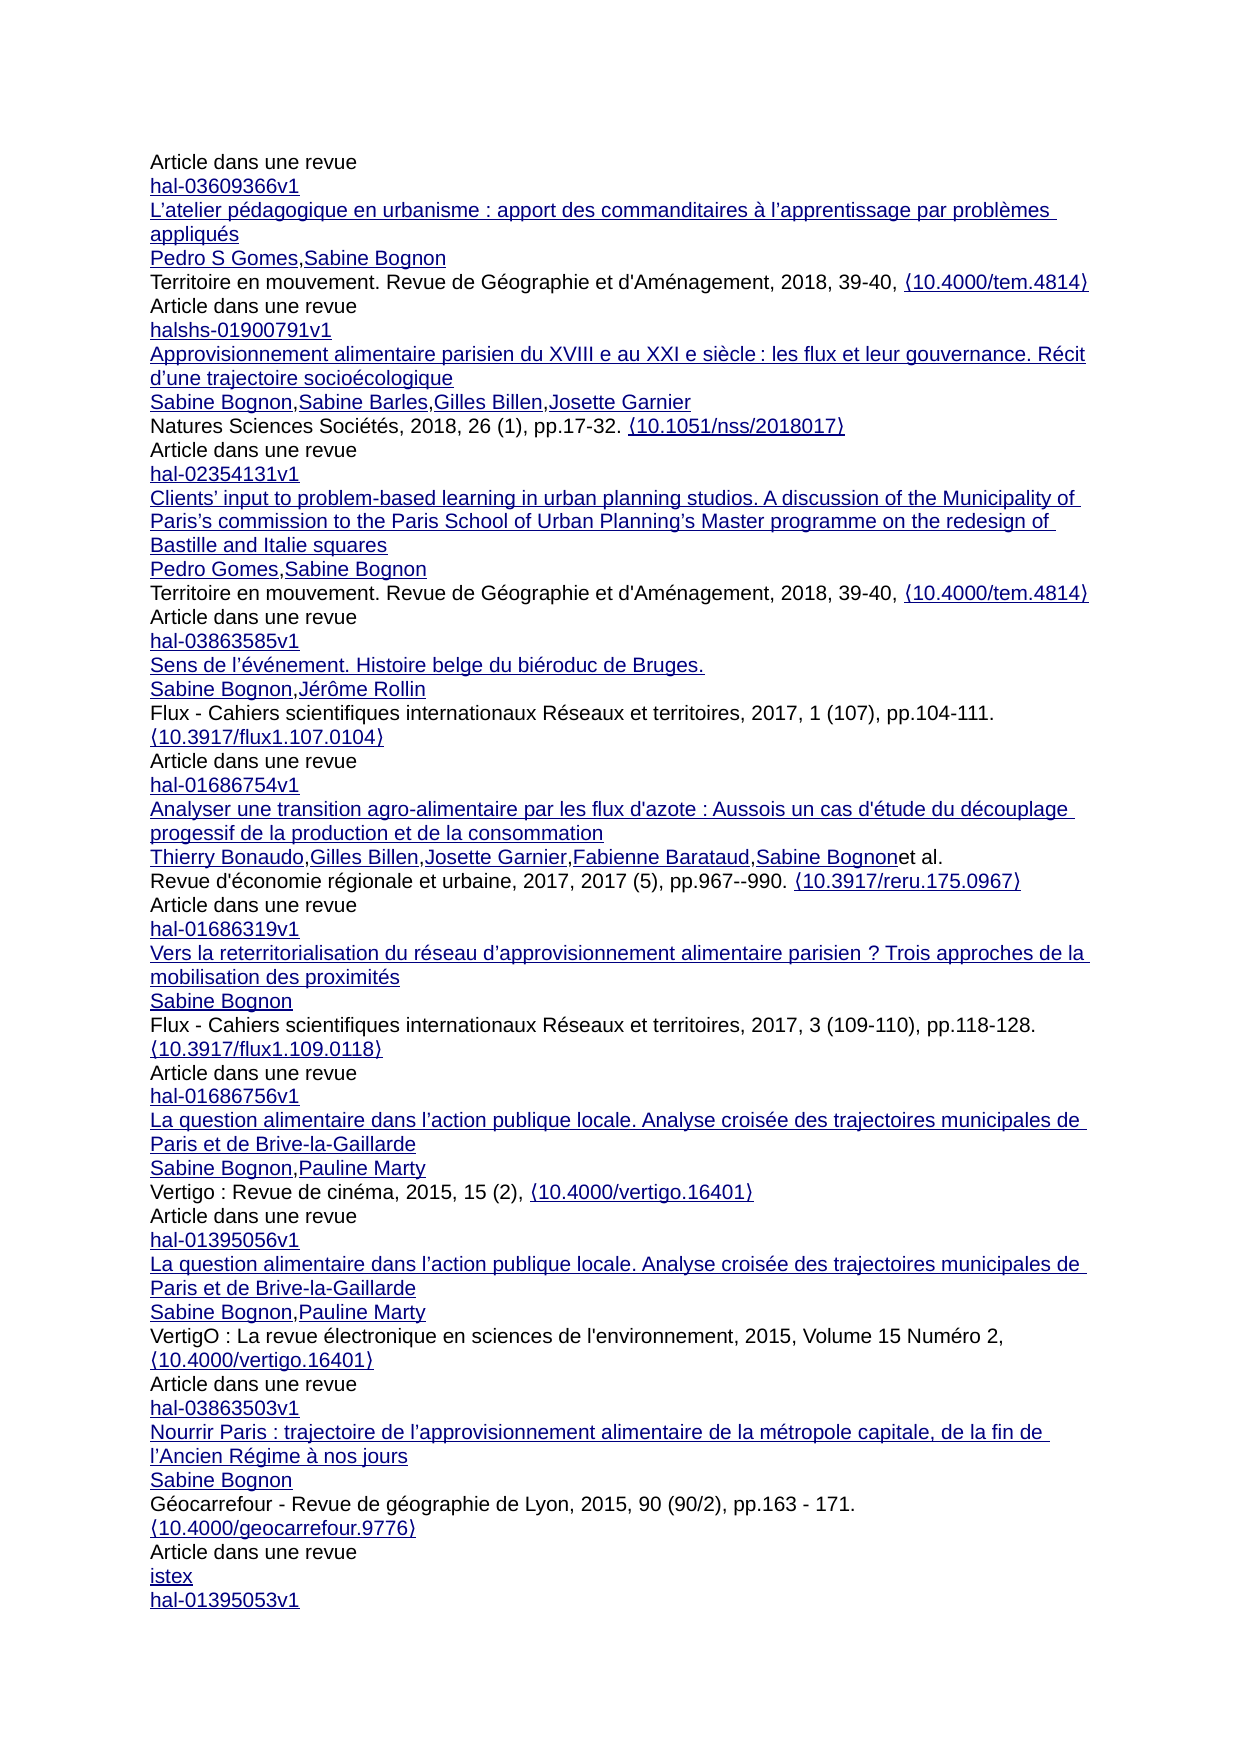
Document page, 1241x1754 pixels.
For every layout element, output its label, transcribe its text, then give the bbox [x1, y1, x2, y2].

table_cell mobilisation des proximités Sabine Bognon Flux - Cahiers scientifiques internationaux Réseaux et territoires, 2017, 3 (109-110), pp.118-128. ⟨10.3917/flux1.109.0118⟩ Article dans une revue hal-01686756v1 [150, 963, 1090, 1108]
table_cell L’atelier pédagogique en urbanisme : apport des commanditaires à l’apprentissage par problèmes appliqués Pedro S Gomes,Sabine Bognon Territoire en mouvement. Revue de Géographie et d'Aménagement, 2018, 39-40, ⟨10.4000/tem.4814⟩ Article dans une revue halshs-01900791v1 [150, 198, 1090, 342]
table_cell La question alimentaire dans l’action publique locale. Analyse croisée des trajectoires municipales de Paris et de Brive-la-Gaillarde Sabine Bognon,Pauline Marty VertigO : La revue électronique en sciences de l'environnement, 2015, Volume 15 Numéro 2, ⟨10.4000/vertigo.16401⟩ Article dans une revue hal-03863503v1 [150, 1252, 1090, 1420]
table_cell Article dans une revue hal-03609366v1 [150, 150, 1090, 198]
table_cell Nourrir Paris : trajectoire de l’approvisionnement alimentaire de la métropole capitale, de la fin de l’Ancien Régime à nos jours Sabine Bognon Géocarrefour - Revue de géographie de Lyon, 2015, 90 (90/2), pp.163 - 171. ⟨10.4000/geocarrefour.9776⟩ Article dans une revue istex hal-01395053v1 [150, 1420, 1090, 1611]
table_cell La question alimentaire dans l’action publique locale. Analyse croisée des trajectoires municipales de Paris et de Brive-la-Gaillarde Sabine Bognon,Pauline Marty Vertigo : Revue de cinéma, 2015, 15 (2), ⟨10.4000/vertigo.16401⟩ Article dans une revue hal-01395056v1 [150, 1108, 1090, 1252]
table_cell Approvisionnement alimentaire parisien du XVIII e au XXI e siècle : les flux et leur gouvernance. Récit d’une trajectoire socioécologique Sabine Bognon,Sabine Barles,Gilles Billen,Josette Garnier Natures Sciences Sociétés, 2018, 26 (1), pp.17-32. ⟨10.1051/nss/2018017⟩ Article dans une revue hal-02354131v1 [150, 342, 1090, 485]
table_cell Sens de l’événement. Histoire belge du biéroduc de Bruges. Sabine Bognon,Jérôme Rollin Flux - Cahiers scientifiques internationaux Réseaux et territoires, 2017, 1 (107), pp.104-111. ⟨10.3917/flux1.107.0104⟩ Article dans une revue hal-01686754v1 [150, 653, 1090, 797]
table_cell Clients’ input to problem-based learning in urban planning studios. A discussion of the Municipality of Paris’s commission to the Paris School of Urban Planning’s Master programme on the redesign of Bastille and Italie squares Pedro Gomes,Sabine Bognon Territoire en mouvement. Revue de Géographie et d'Aménagement, 2018, 39-40, ⟨10.4000/tem.4814⟩ Article dans une revue hal-03863585v1 [150, 485, 1090, 653]
table_cell Analyser une transition agro-alimentaire par les flux d'azote : Aussois un cas d'étude du découplage progessif de la production et de la consommation Thierry Bonaudo,Gilles Billen,Josette Garnier,Fabienne Barataud,Sabine Bognonet al. Revue d'économie régionale et urbaine, 2017, 2017 (5), pp.967--990. ⟨10.3917/reru.175.0967⟩ Article dans une revue hal-01686319v1 [150, 797, 1090, 941]
table_cell Vers la reterritorialisation du réseau d’approvisionnement alimentaire parisien ? Trois approches de la [150, 941, 1090, 962]
